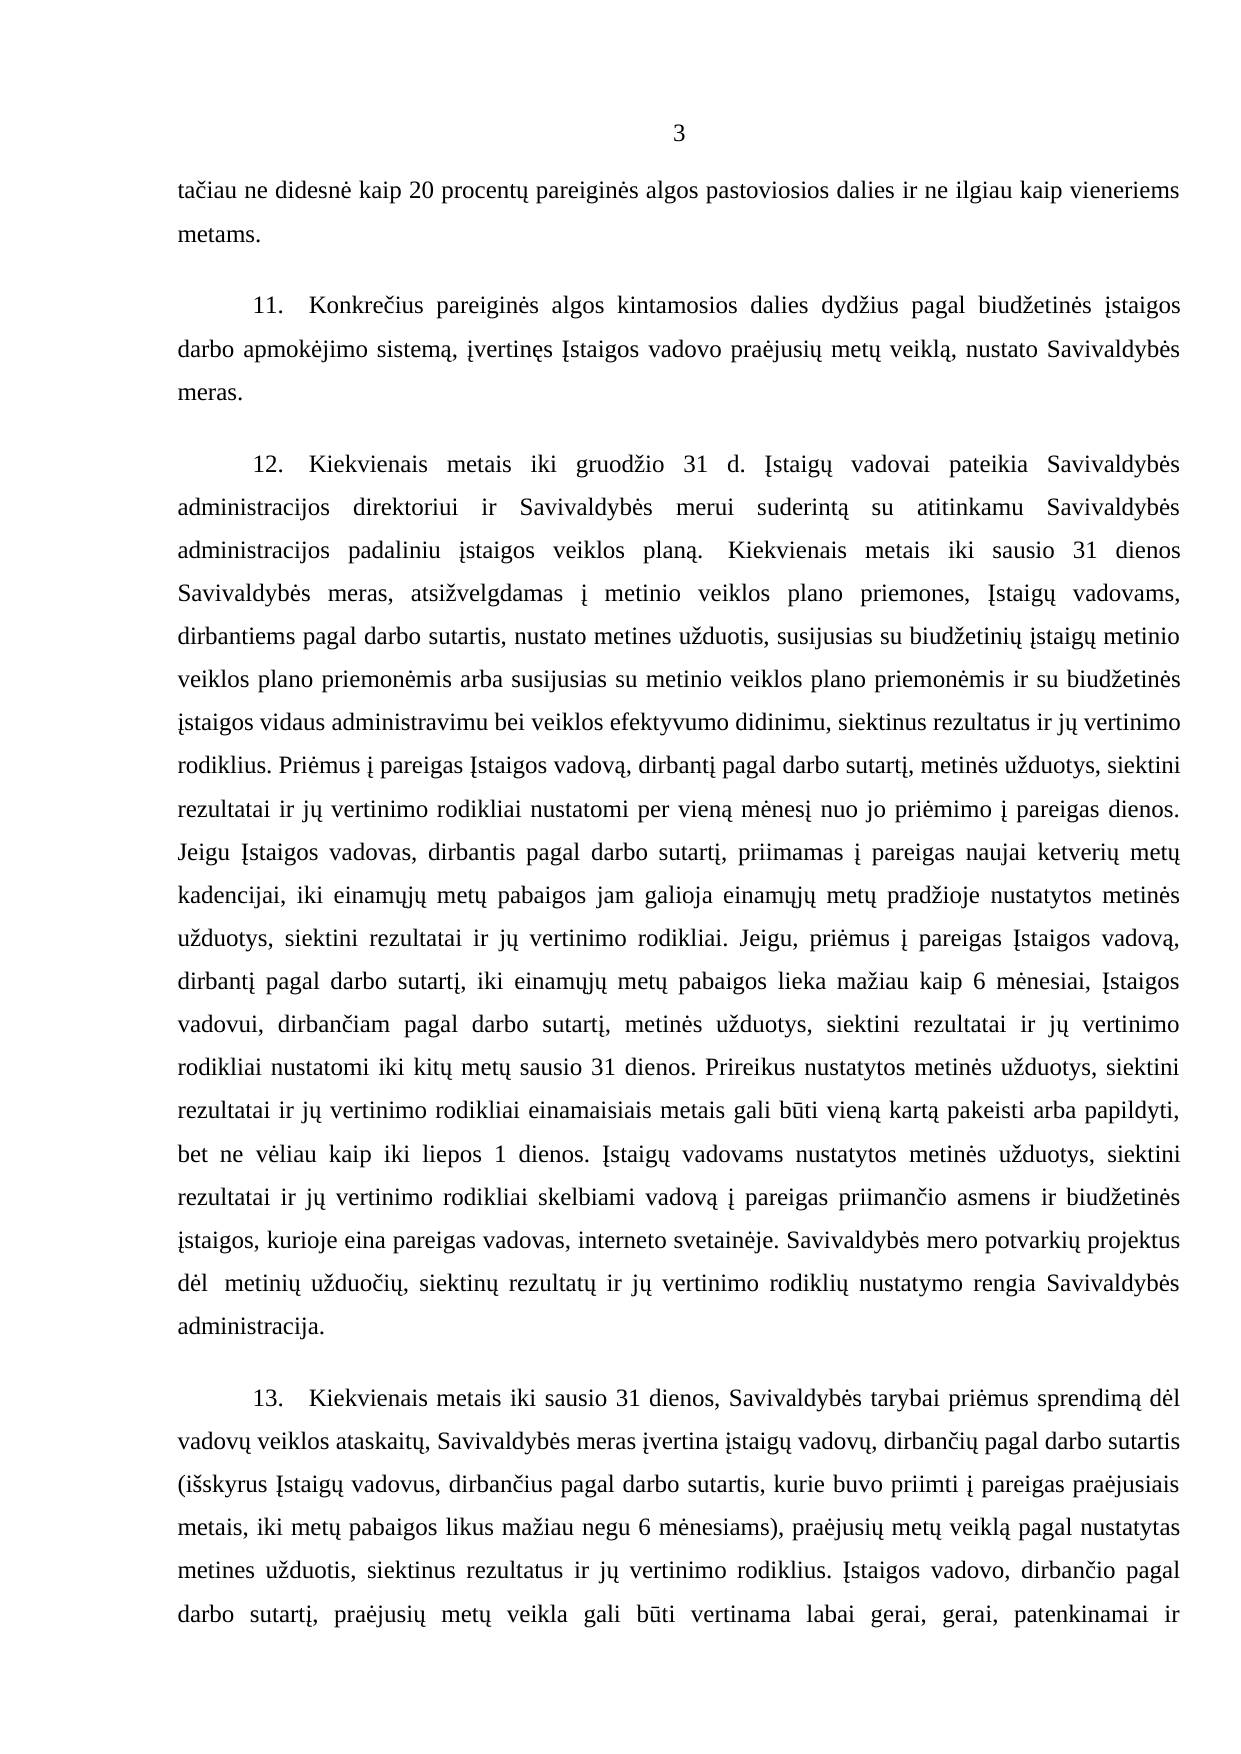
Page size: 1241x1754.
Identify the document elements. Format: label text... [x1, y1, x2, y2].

text 13. Kiekvienais metais iki sausio 31 dienos, Savivaldybės tarybai priėmus sprendimą dėl vadovų veiklos ataskaitų, Savivaldybės meras įvertina įstaigų vadovų, dirbančių pagal darbo sutartis (išskyrus Įstaigų vadovus, dirbančius pagal darbo sutartis, kurie buvo priimti į pareigas praėjusiais metais, iki metų pabaigos likus mažiau negu 6 mėnesiams), praėjusių metų veiklą pagal nustatytas metines užduotis, siektinus rezultatus ir jų vertinimo rodiklius. Įstaigos vadovo, dirbančio pagal darbo sutartį, praėjusių metų veikla gali būti vertinama labai gerai, gerai, patenkinamai ir [177, 1383, 1181, 1627]
text 11. Konkrečius pareiginės algos kintamosios dalies dydžius pagal biudžetinės įstaigos darbo apmokėjimo sistemą, įvertinęs Įstaigos vadovo praėjusių metų veiklą, nustato Savivaldybės meras. [177, 291, 1181, 406]
text tačiau ne didesnė kaip 20 procentų pareiginės algos pastoviosios dalies ir ne ilgiau kaip vieneriems metams. [177, 176, 1181, 247]
text 12. Kiekvienais metais iki gruodžio 31 d. Įstaigų vadovai pateikia Savivaldybės administracijos direktoriui ir Savivaldybės merui suderintą su atitinkamu Savivaldybės administracijos padaliniu įstaigos veiklos planą. Kiekvienais metais iki sausio 31 dienos Savivaldybės meras, atsižvelgdamas į metinio veiklos plano priemones, Įstaigų vadovams, dirbantiems pagal darbo sutartis, nustato metines užduotis, susijusias su biudžetinių įstaigų metinio veiklos plano priemonėmis arba susijusias su metinio veiklos plano priemonėmis ir su biudžetinės įstaigos vidaus administravimu bei veiklos efektyvumo didinimu, siektinus rezultatus ir jų vertinimo rodiklius. Priėmus į pareigas Įstaigos vadovą, dirbantį pagal darbo sutartį, metinės užduotys, siektini rezultatai ir jų vertinimo rodikliai nustatomi per vieną mėnesį nuo jo priėmimo į pareigas dienos. Jeigu Įstaigos vadovas, dirbantis pagal darbo sutartį, priimamas į pareigas naujai ketverių metų kadencijai, iki einamųjų metų pabaigos jam galioja einamųjų metų pradžioje nustatytos metinės užduotys, siektini rezultatai ir jų vertinimo rodikliai. Jeigu, priėmus į pareigas Įstaigos vadovą, dirbantį pagal darbo sutartį, iki einamųjų metų pabaigos lieka mažiau kaip 6 mėnesiai, Įstaigos vadovui, dirbančiam pagal darbo sutartį, metinės užduotys, siektini rezultatai ir jų vertinimo rodikliai nustatomi iki kitų metų sausio 31 dienos. Prireikus nustatytos metinės užduotys, siektini rezultatai ir jų vertinimo rodikliai einamaisiais metais gali būti vieną kartą pakeisti arba papildyti, bet ne vėliau kaip iki liepos 1 dienos. Įstaigų vadovams nustatytos metinės užduotys, siektini rezultatai ir jų vertinimo rodikliai skelbiami vadovą į pareigas priimančio asmens ir biudžetinės įstaigos, kurioje eina pareigas vadovas, interneto svetainėje. Savivaldybės mero potvarkių projektus dėl metinių užduočių, siektinų rezultatų ir jų vertinimo rodiklių nustatymo rengia Savivaldybės administracija. [177, 449, 1181, 1340]
